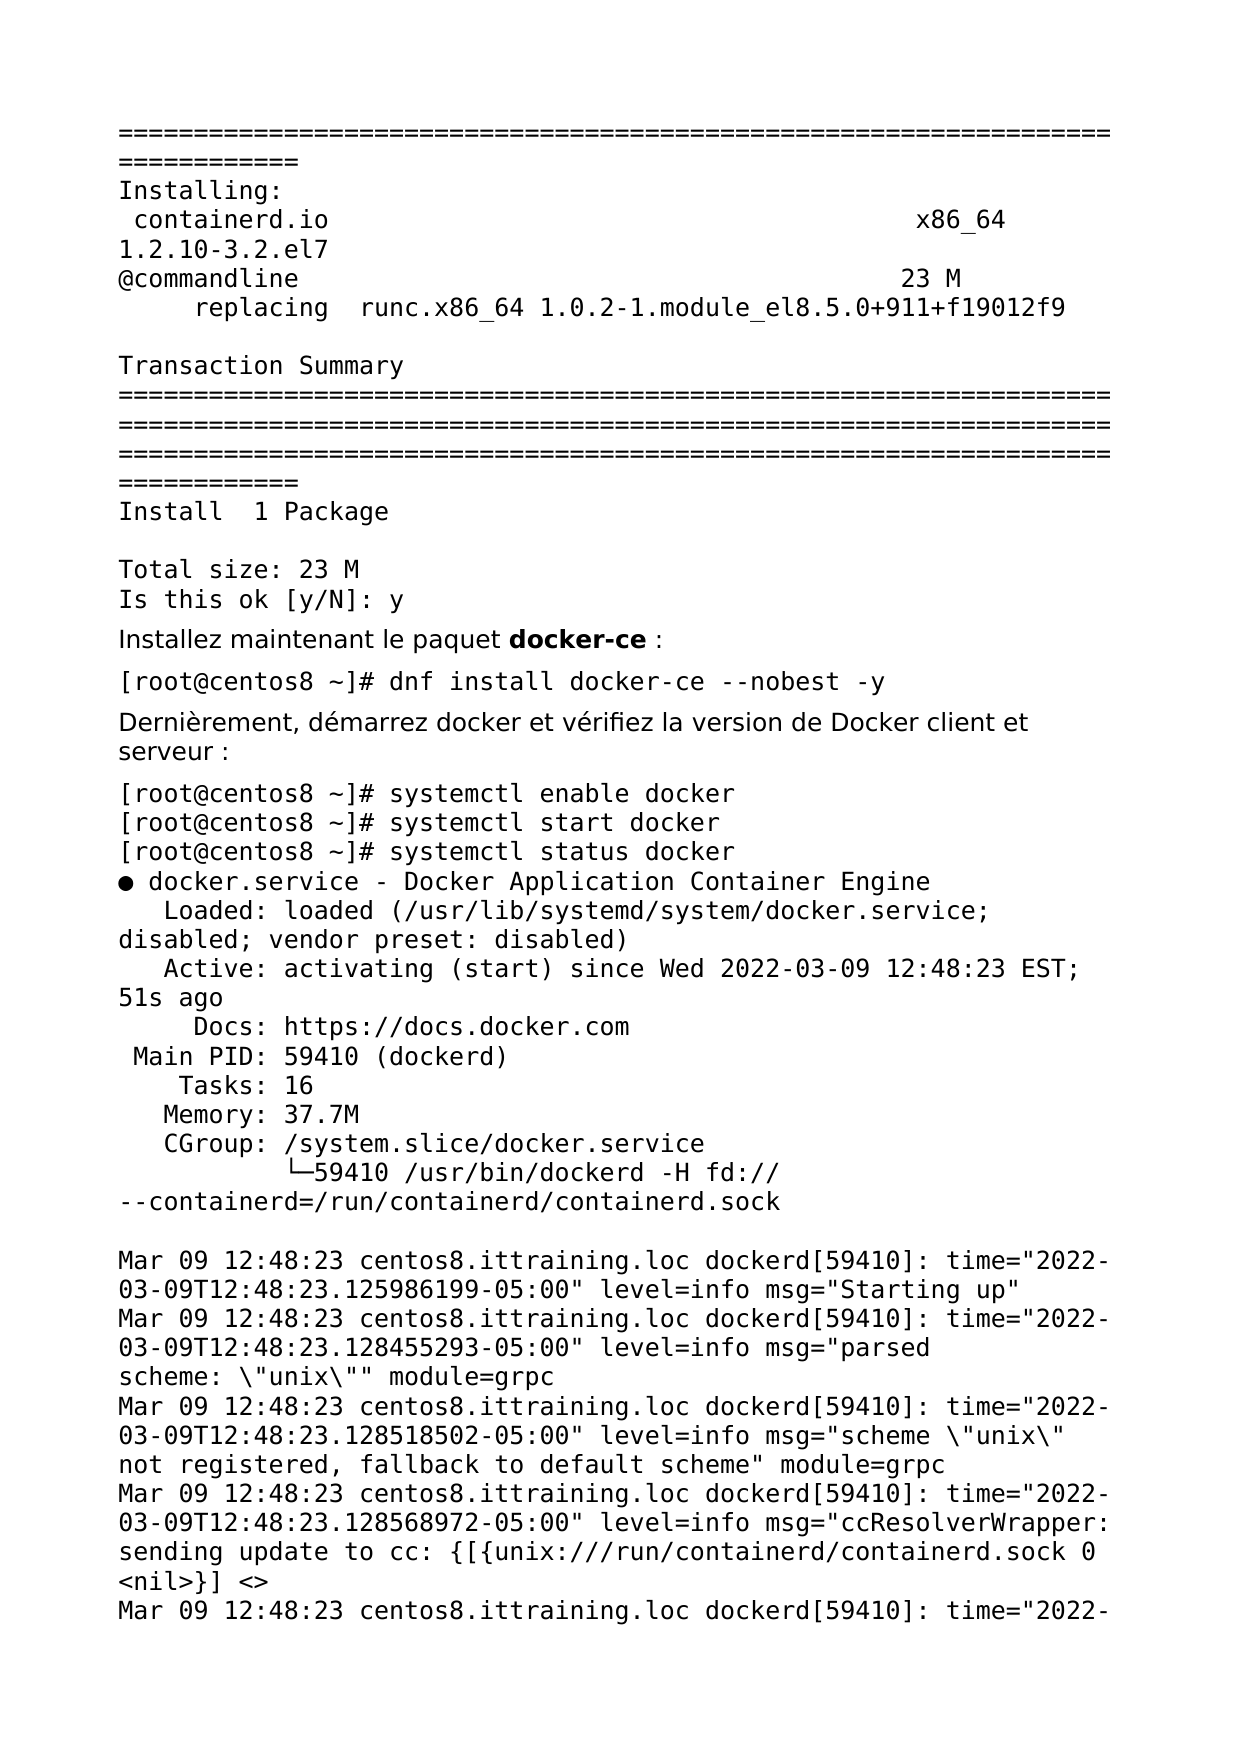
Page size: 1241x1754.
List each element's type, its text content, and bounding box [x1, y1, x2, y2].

text Dernièrement, démarrez docker et vérifiez la version de Docker client et serveur : [118, 708, 1122, 767]
text ============================================================================== Installing: containerd.io x86_64 1.2.10-3.2.el7 @commandline 23 M replacing runc.x86_64 1.0.2-1.module_el8.5.0+911+f19012f9 Transaction Summary ================================================================================================================================================================================================================== Install 1 Package Total size: 23 M Is this ok [y/N]: y [118, 118, 1122, 614]
text [root@centos8 ~]# dnf install docker-ce --nobest -y [118, 667, 1122, 697]
text Installez maintenant le paquet docker-ce : [118, 626, 1122, 655]
text [root@centos8 ~]# systemctl enable docker [root@centos8 ~]# systemctl start docker [root@centos8 ~]# systemctl status docker ● docker.service - Docker Application Container Engine Loaded: loaded (/usr/lib/systemd/system/docker.service; disabled; vendor preset: disabled) Active: activating (start) since Wed 2022-03-09 12:48:23 EST; 51s ago Docs: https://docs.docker.com Main PID: 59410 (dockerd) Tasks: 16 Memory: 37.7M CGroup: /system.slice/docker.service └─59410 /usr/bin/dockerd -H fd:// --containerd=/run/containerd/containerd.sock Mar 09 12:48:23 centos8.ittraining.loc dockerd[59410]: time="2022-03-09T12:48:23.125986199-05:00" level=info msg="Starting up" Mar 09 12:48:23 centos8.ittraining.loc dockerd[59410]: time="2022-03-09T12:48:23.128455293-05:00" level=info msg="parsed scheme: \"unix\"" module=grpc Mar 09 12:48:23 centos8.ittraining.loc dockerd[59410]: time="2022-03-09T12:48:23.128518502-05:00" level=info msg="scheme \"unix\" not registered, fallback to default scheme" module=grpc Mar 09 12:48:23 centos8.ittraining.loc dockerd[59410]: time="2022-03-09T12:48:23.128568972-05:00" level=info msg="ccResolverWrapper: sending update to cc: {[{unix:///run/containerd/containerd.sock 0 <nil>}] <> Mar 09 12:48:23 centos8.ittraining.loc dockerd[59410]: time="2022- [118, 779, 1122, 1625]
